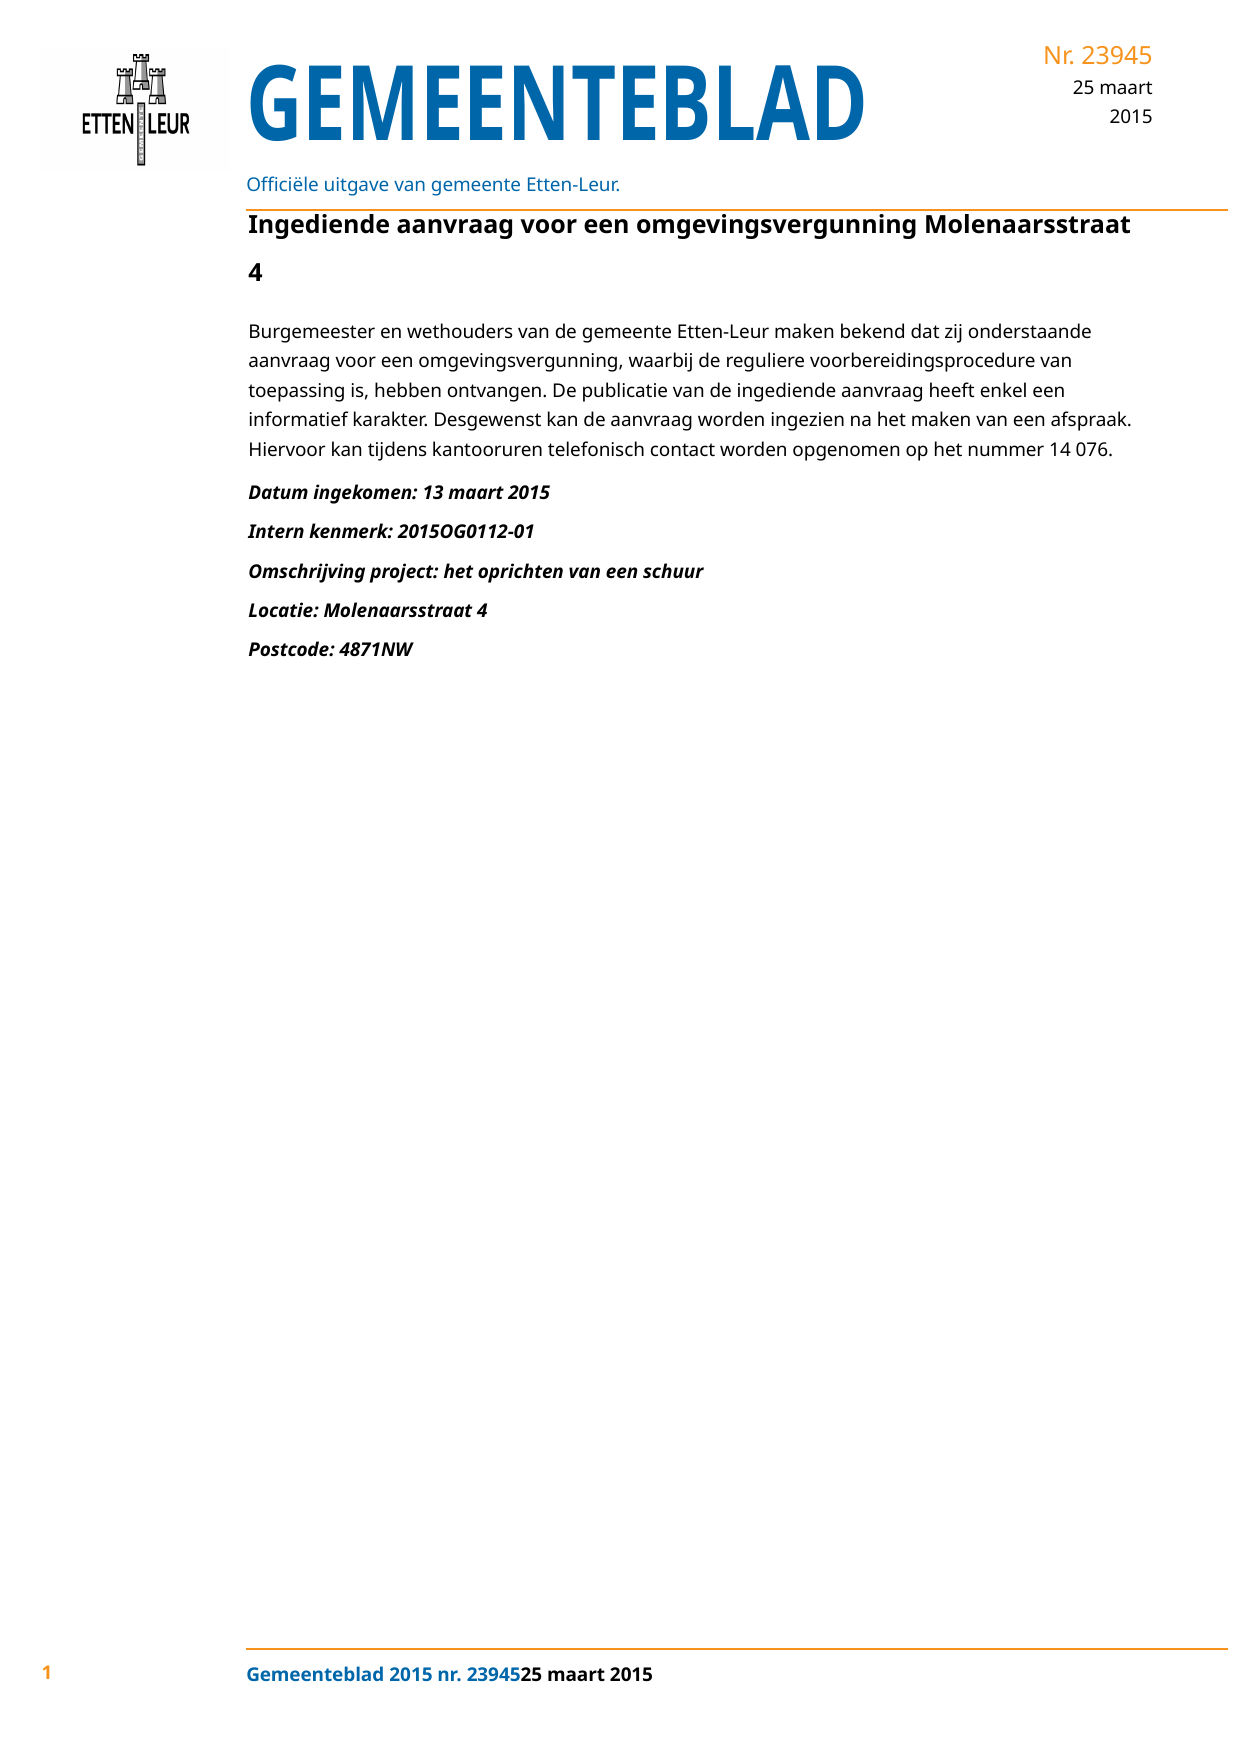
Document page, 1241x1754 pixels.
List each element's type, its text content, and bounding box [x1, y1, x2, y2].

picture [41, 47, 231, 172]
text Postcode: 4871NW [248, 636, 1152, 662]
text Locatie: Molenaarsstraat 4 [248, 597, 1152, 623]
text Intern kenmerk: 2015OG0112-01 [248, 519, 1152, 544]
text Datum ingekomen: 13 maart 2015 [248, 479, 1152, 505]
text Burgemeester en wethouders van de gemeente Etten-Leur maken bekend dat zij onderstaande aanvraag voor een omgevingsvergunning, waarbij de reguliere voorbereidingsprocedure van toepassing is, hebben ontvangen. De publicatie van de ingediende aanvraag heeft enkel een informatief karakter. Desgewenst kan de aanvraag worden ingezien na het maken van een afspraak. Hiervoor kan tijdens kantooruren telefonisch contact worden opgenomen op het nummer 14 076. [248, 318, 1152, 462]
text Omschrijving project: het oprichten van een schuur [248, 558, 1152, 584]
text Ingediende aanvraag voor een omgevingsvergunning Molenaarsstraat 4 [248, 211, 1152, 288]
